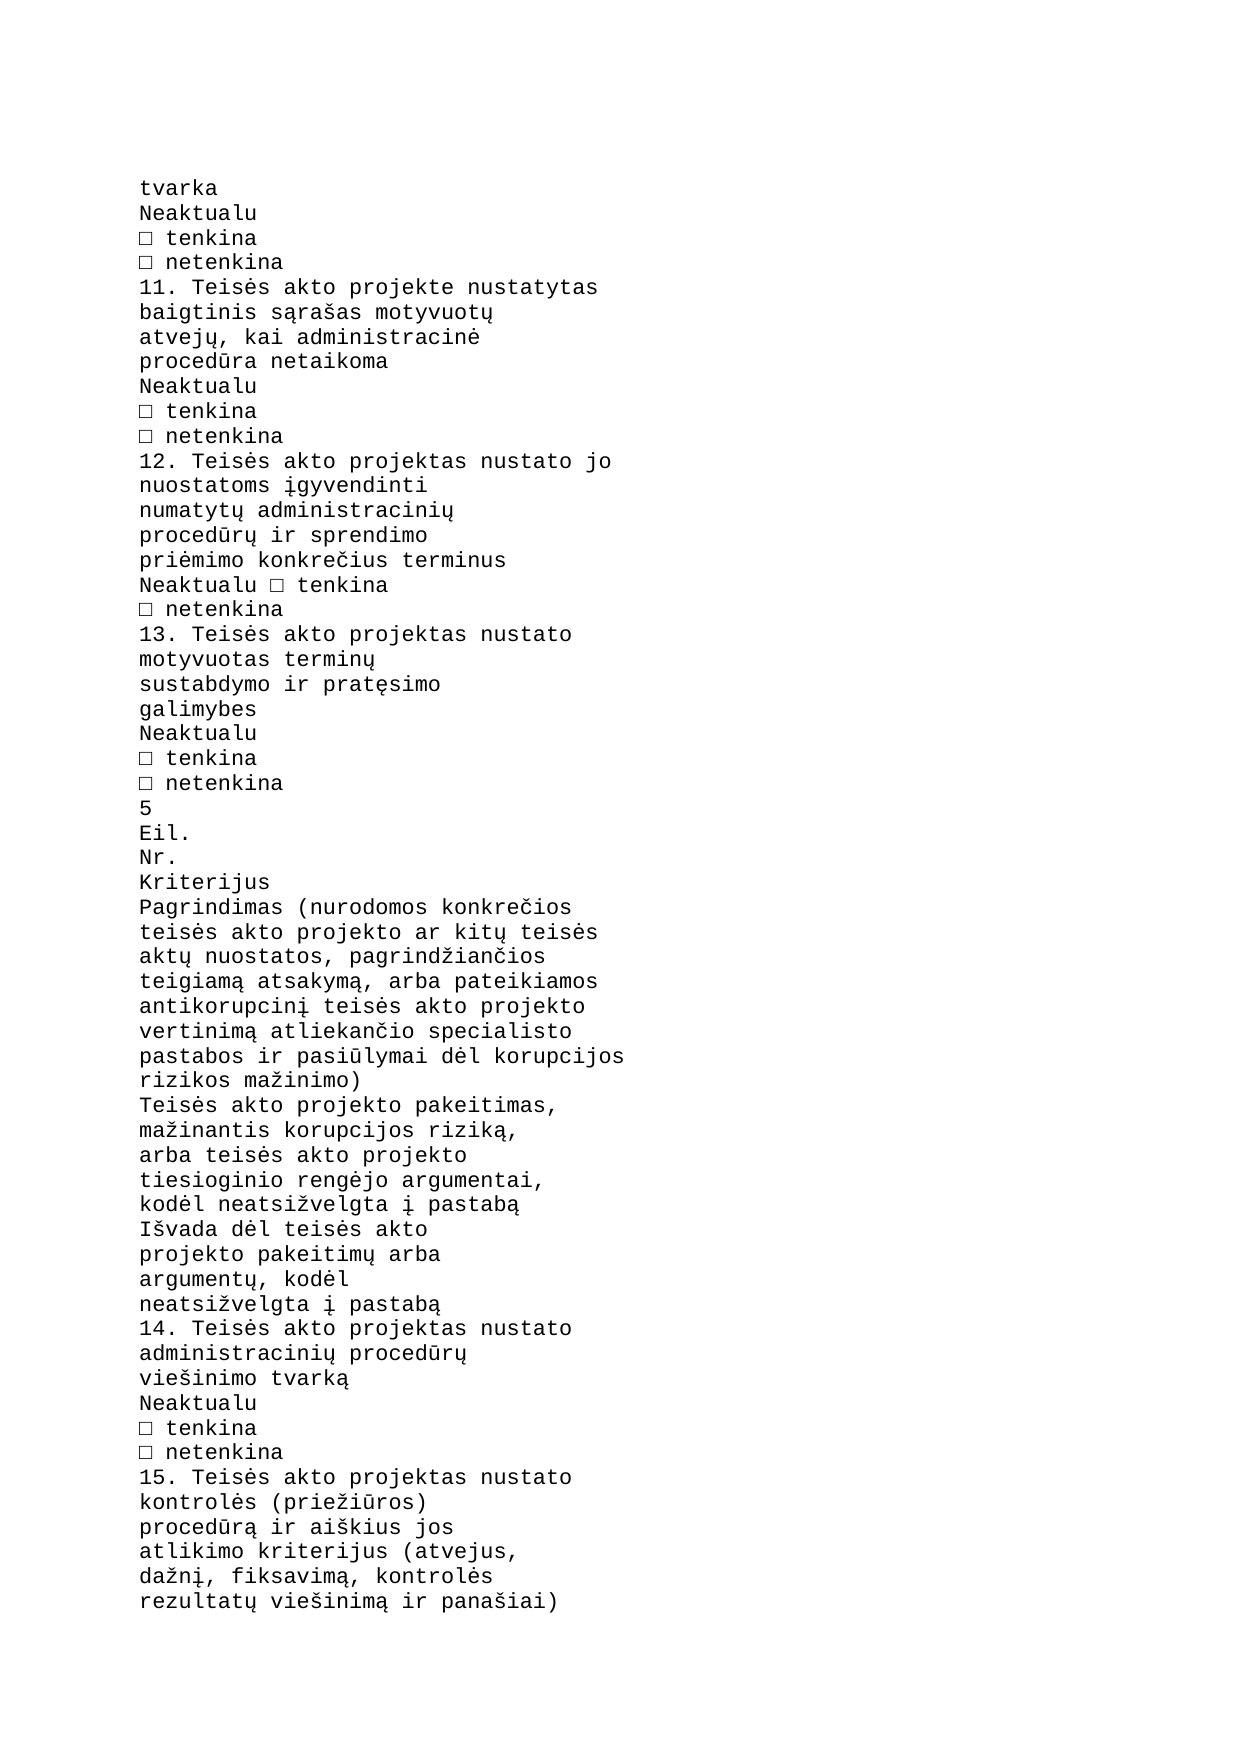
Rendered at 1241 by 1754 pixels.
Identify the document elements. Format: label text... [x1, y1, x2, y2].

text baigtinis sąrašas motyvuotų [139, 301, 1101, 326]
text numatytų administracinių [139, 499, 1101, 524]
text viešinimo tvarką [139, 1367, 1101, 1392]
text argumentų, kodėl [139, 1268, 1101, 1293]
text □ tenkina [139, 400, 1101, 425]
text Pagrindimas (nurodomos konkrečios [139, 896, 1101, 921]
text procedūrą ir aiškius jos [139, 1516, 1101, 1541]
text □ tenkina [139, 1417, 1101, 1442]
text □ netenkina [139, 425, 1101, 450]
text Išvada dėl teisės akto [139, 1218, 1101, 1243]
text Neaktualu [139, 202, 1101, 227]
text 11. Teisės akto projekte nustatytas [139, 276, 1101, 301]
text 5 [139, 797, 1101, 822]
text sustabdymo ir pratęsimo [139, 673, 1101, 698]
text priėmimo konkrečius terminus [139, 549, 1101, 574]
text procedūra netaikoma [139, 351, 1101, 376]
text □ tenkina [139, 747, 1101, 772]
text kontrolės (priežiūros) [139, 1491, 1101, 1516]
text Nr. [139, 847, 1101, 871]
text 15. Teisės akto projektas nustato [139, 1466, 1101, 1491]
text Eil. [139, 822, 1101, 847]
text teigiamą atsakymą, arba pateikiamos [139, 971, 1101, 995]
text mažinantis korupcijos riziką, [139, 1119, 1101, 1144]
text neatsižvelgta į pastabą [139, 1293, 1101, 1318]
text administracinių procedūrų [139, 1342, 1101, 1367]
text galimybes [139, 698, 1101, 723]
text teisės akto projekto ar kitų teisės [139, 921, 1101, 946]
text vertinimą atliekančio specialisto [139, 1020, 1101, 1045]
text Neaktualu [139, 1392, 1101, 1417]
text tvarka [139, 177, 1101, 202]
text □ netenkina [139, 1442, 1101, 1466]
text atvejų, kai administracinė [139, 326, 1101, 351]
text procedūrų ir sprendimo [139, 524, 1101, 549]
text Neaktualu □ tenkina [139, 574, 1101, 599]
text 13. Teisės akto projektas nustato [139, 623, 1101, 648]
text Neaktualu [139, 376, 1101, 400]
text □ netenkina [139, 599, 1101, 623]
text nuostatoms įgyvendinti [139, 475, 1101, 499]
text antikorupcinį teisės akto projekto [139, 995, 1101, 1020]
text Teisės akto projekto pakeitimas, [139, 1094, 1101, 1119]
text projekto pakeitimų arba [139, 1243, 1101, 1268]
text □ tenkina [139, 227, 1101, 252]
text tiesioginio rengėjo argumentai, [139, 1169, 1101, 1194]
text pastabos ir pasiūlymai dėl korupcijos [139, 1045, 1101, 1070]
text dažnį, fiksavimą, kontrolės [139, 1566, 1101, 1590]
text rezultatų viešinimą ir panašiai) [139, 1590, 1101, 1615]
text 14. Teisės akto projektas nustato [139, 1318, 1101, 1342]
text □ netenkina [139, 252, 1101, 276]
text Kriterijus [139, 871, 1101, 896]
text □ netenkina [139, 772, 1101, 797]
text rizikos mažinimo) [139, 1070, 1101, 1094]
text aktų nuostatos, pagrindžiančios [139, 946, 1101, 971]
text 12. Teisės akto projektas nustato jo [139, 450, 1101, 475]
text atlikimo kriterijus (atvejus, [139, 1541, 1101, 1566]
text kodėl neatsižvelgta į pastabą [139, 1194, 1101, 1218]
text arba teisės akto projekto [139, 1144, 1101, 1169]
text Neaktualu [139, 723, 1101, 747]
text motyvuotas terminų [139, 648, 1101, 673]
